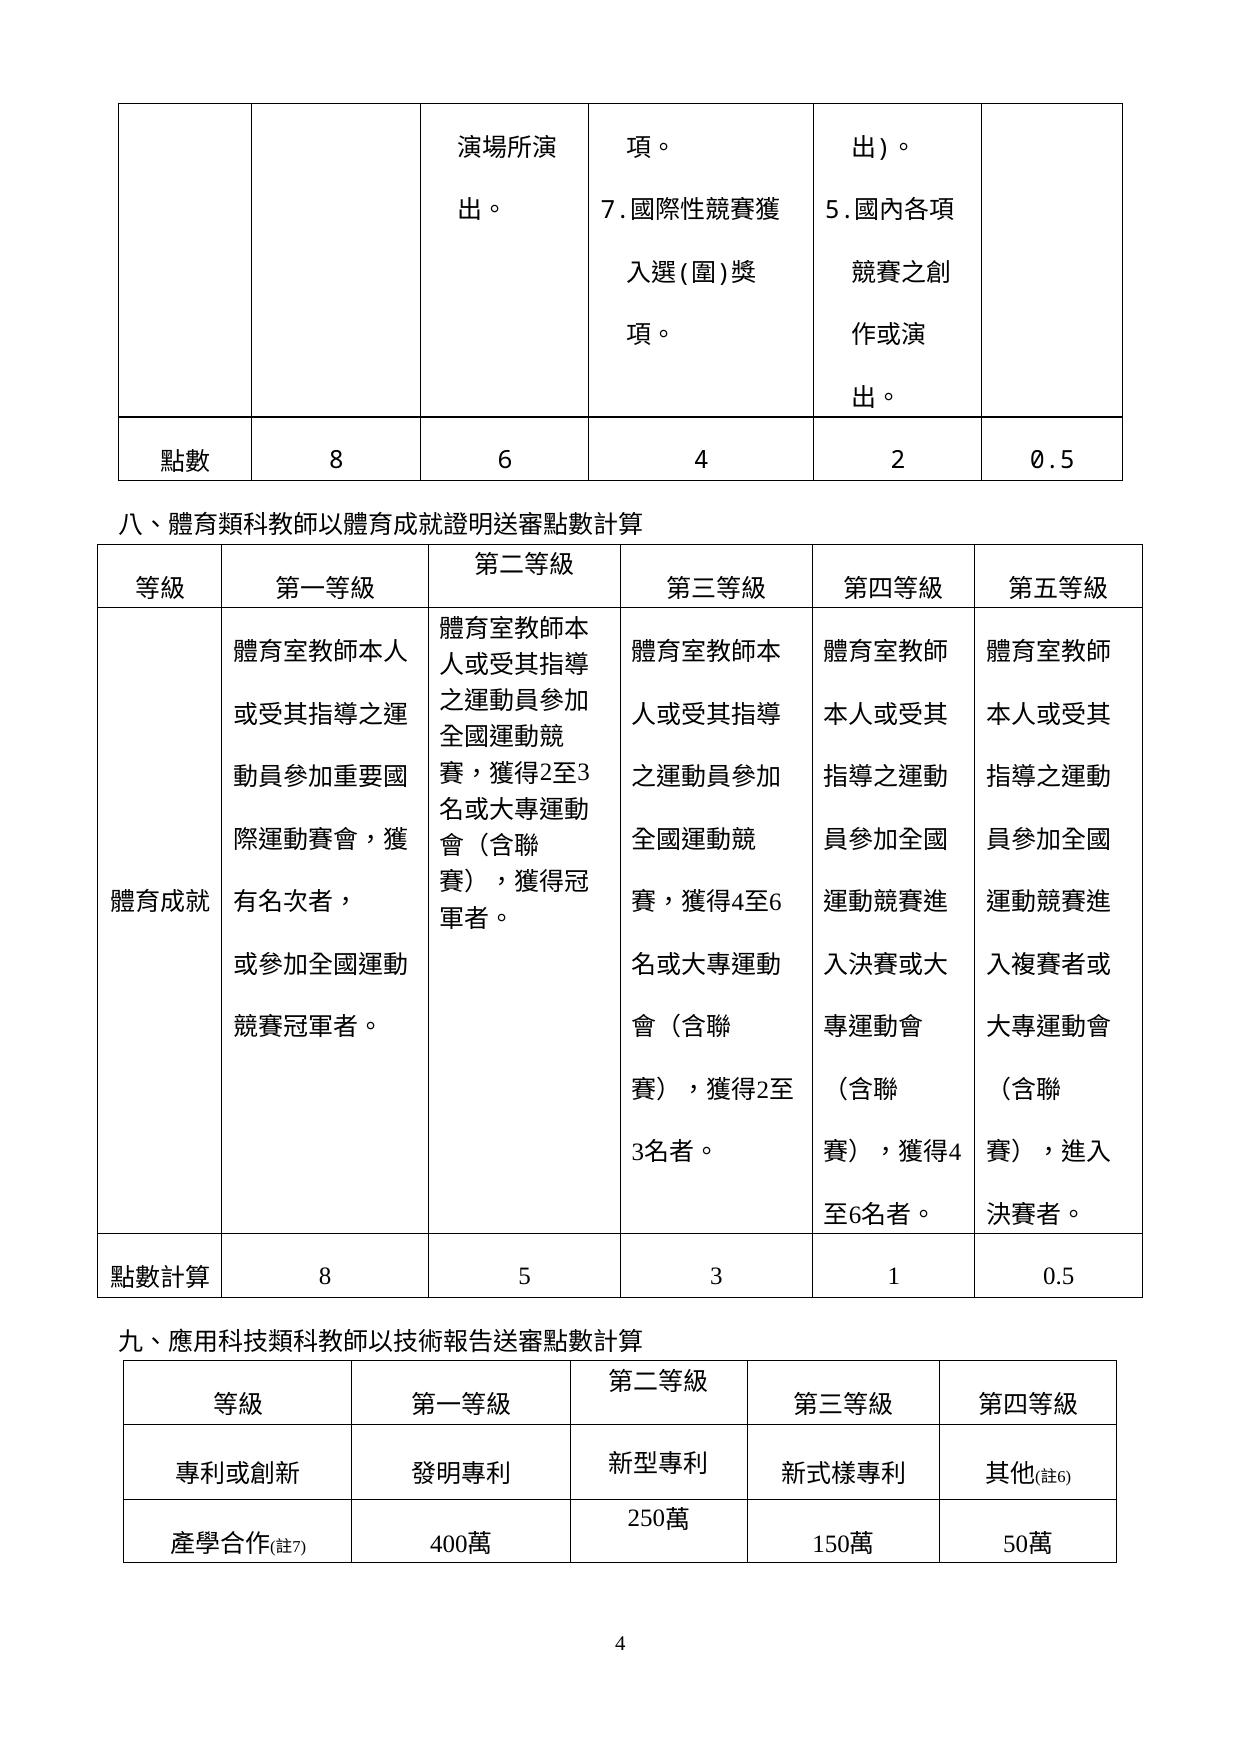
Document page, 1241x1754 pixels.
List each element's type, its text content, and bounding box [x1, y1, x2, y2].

table_header 第一等級 [352, 1361, 570, 1424]
table_cell 3 [621, 1234, 812, 1297]
table_cell 5 [429, 1234, 620, 1297]
table_cell 0.5 [975, 1234, 1142, 1297]
table_cell 出)。 5.國內各項競賽之創作或演出。 [814, 104, 981, 416]
table_cell 150萬 [748, 1500, 939, 1562]
table_header 第四等級 [940, 1361, 1116, 1424]
table_cell 250萬 [571, 1500, 747, 1562]
table_cell 2 [814, 418, 981, 480]
table_cell 1 [813, 1234, 974, 1297]
table_cell 演場所演出。 [421, 104, 588, 416]
table_cell 50萬 [940, 1500, 1116, 1562]
table_cell 4 [589, 418, 813, 480]
table_header 第四等級 [813, 545, 974, 607]
table_header 等級 [124, 1361, 351, 1424]
table_header 第三等級 [621, 545, 812, 607]
table_cell 其他(註6) [940, 1425, 1116, 1498]
table_cell 新型專利 [571, 1425, 747, 1498]
table_cell [982, 104, 1122, 416]
table_cell 體育室教師本人或受其指導之運動員參加全國運動競賽進入決賽或大專運動會（含聯賽），獲得4至6名者。 [813, 608, 974, 1233]
table_cell 體育室教師本人或受其指導之運動員參加全國運動競賽，獲得4至6名或大專運動會（含聯賽），獲得2至3名者。 [621, 608, 812, 1233]
table_cell 400萬 [352, 1500, 570, 1562]
table_cell 8 [252, 418, 420, 480]
table_cell 體育室教師本人或受其指導之運動員參加全國運動競賽進入複賽者或大專運動會（含聯賽），進入決賽者。 [975, 608, 1142, 1233]
table_header 第一等級 [222, 545, 428, 607]
table_cell [252, 104, 420, 416]
table_cell 體育室教師本人或受其指導之運動員參加全國運動競賽，獲得2至3名或大專運動會（含聯賽），獲得冠軍者。 [429, 608, 620, 1233]
table_header 第二等級 [571, 1361, 747, 1424]
table_cell 6 [421, 418, 588, 480]
text 九、應用科技類科教師以技術報告送審點數計算 [118, 1298, 1122, 1360]
table_cell 發明專利 [352, 1425, 570, 1498]
table_header 第二等級 [429, 545, 620, 607]
table_cell 點數 [119, 418, 251, 480]
table_header 第五等級 [975, 545, 1142, 607]
table_cell 專利或創新 [124, 1425, 351, 1498]
text 八、體育類科教師以體育成就證明送審點數計算 [118, 481, 1122, 543]
table_cell 8 [222, 1234, 428, 1297]
table_header 第三等級 [748, 1361, 939, 1424]
table_cell 新式樣專利 [748, 1425, 939, 1498]
table_cell [119, 104, 251, 416]
table_header 等級 [98, 545, 221, 607]
table_cell 體育室教師本人或受其指導之運動員參加重要國際運動賽會，獲有名次者， 或參加全國運動競賽冠軍者。 [222, 608, 428, 1233]
table_cell 體育成就 [98, 608, 221, 1233]
table_cell 點數計算 [98, 1234, 221, 1297]
table_cell 0.5 [982, 418, 1122, 480]
table_cell 項。 7.國際性競賽獲入選(圍)獎項。 [589, 104, 813, 416]
table_cell 產學合作(註7) [124, 1500, 351, 1562]
